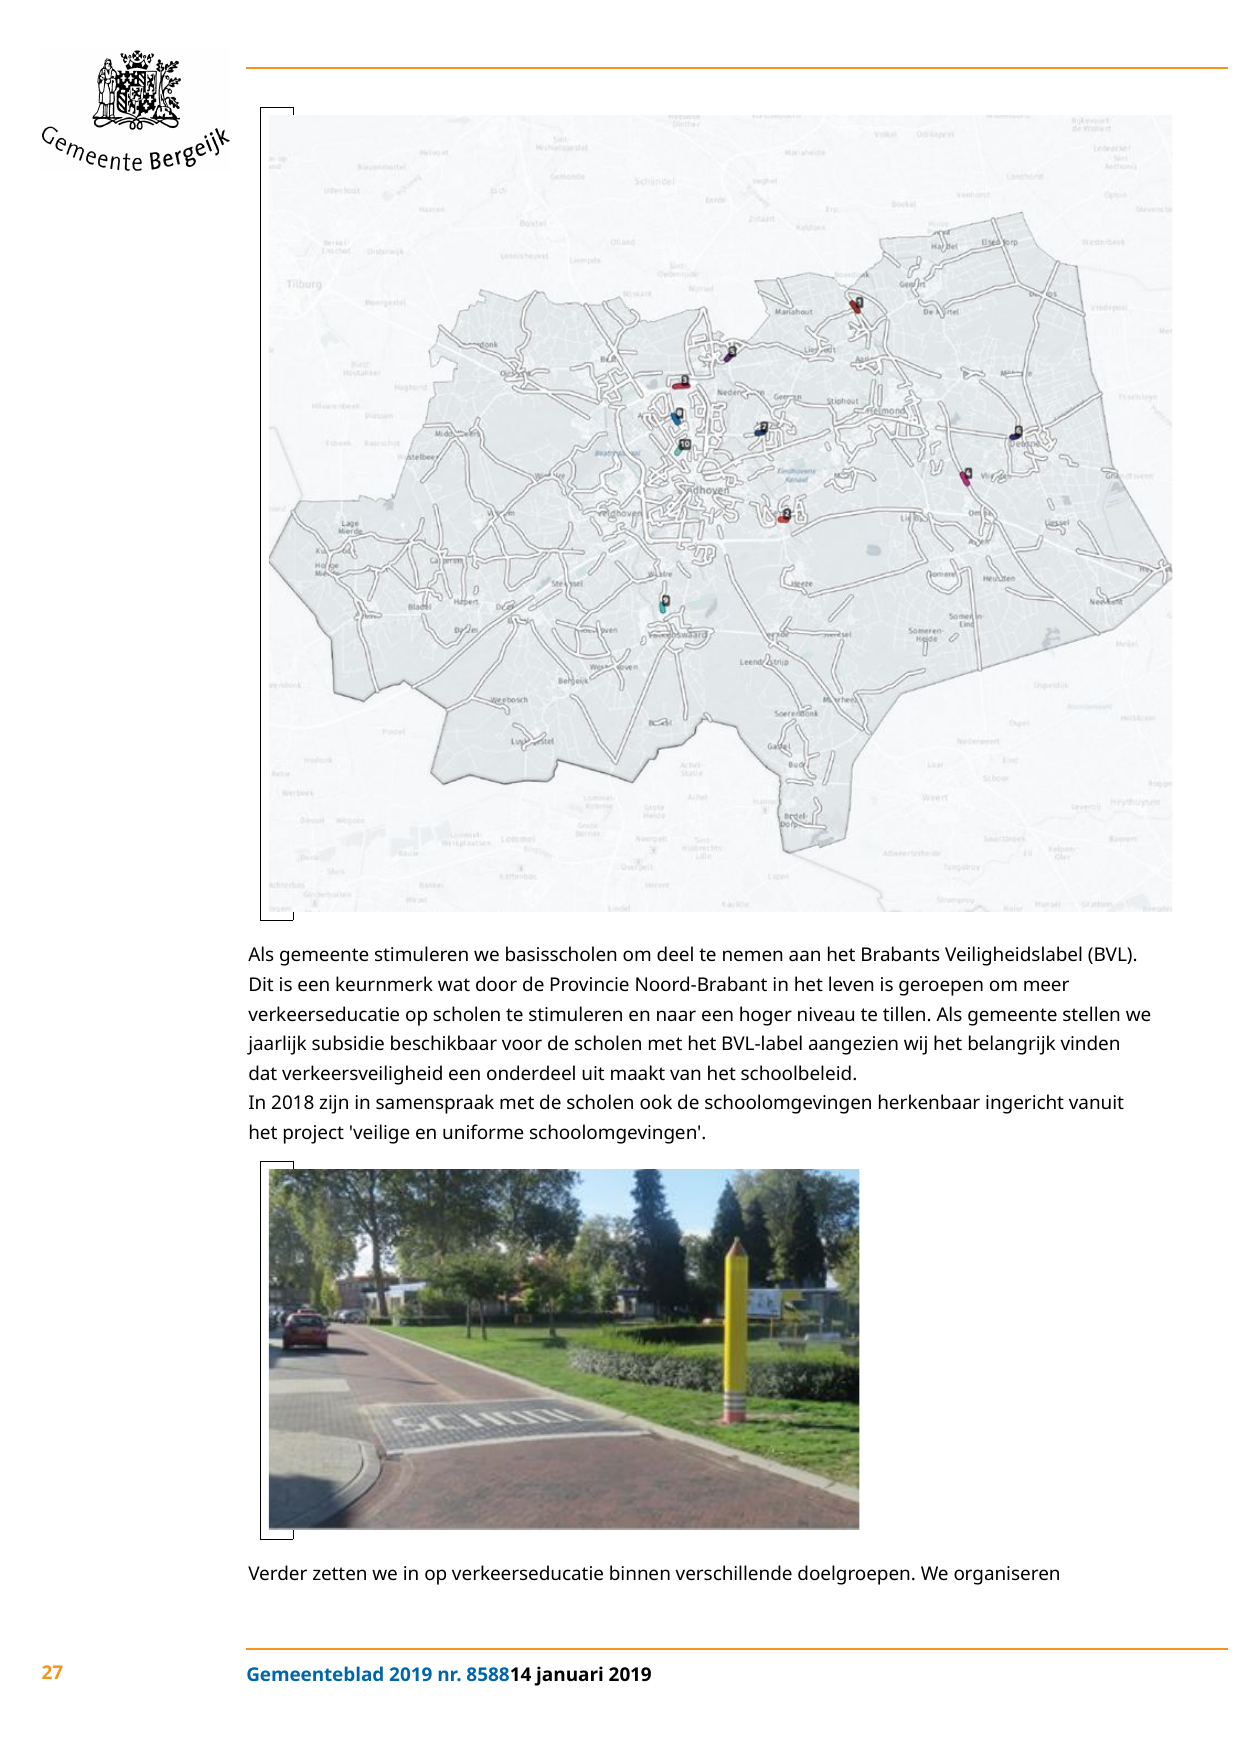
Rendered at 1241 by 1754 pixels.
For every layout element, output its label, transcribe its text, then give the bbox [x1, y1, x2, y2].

picture [268, 115, 1173, 912]
text Als gemeente stimuleren we basisscholen om deel te nemen aan het Brabants Veiligheidslabel (BVL). Dit is een keurnmerk wat door de Provincie Noord-Brabant in het leven is geroepen om meer verkeerseducatie op scholen te stimuleren en naar een hoger niveau te tillen. Als gemeente stellen we jaarlijk subsidie beschikbaar voor de scholen met het BVL-label aangezien wij het belangrijk vinden dat verkeersveiligheid een onderdeel uit maakt van het schoolbeleid. [248, 942, 1152, 1086]
text In 2018 zijn in samenspraak met de scholen ook de schoolomgevingen herkenbaar ingericht vanuit het project 'veilige en uniforme schoolomgevingen'. [248, 1089, 1152, 1145]
text Verder zetten we in op verkeerseducatie binnen verschillende doelgroepen. We organiseren [248, 1560, 1152, 1586]
picture [268, 1169, 860, 1530]
picture [41, 47, 231, 172]
